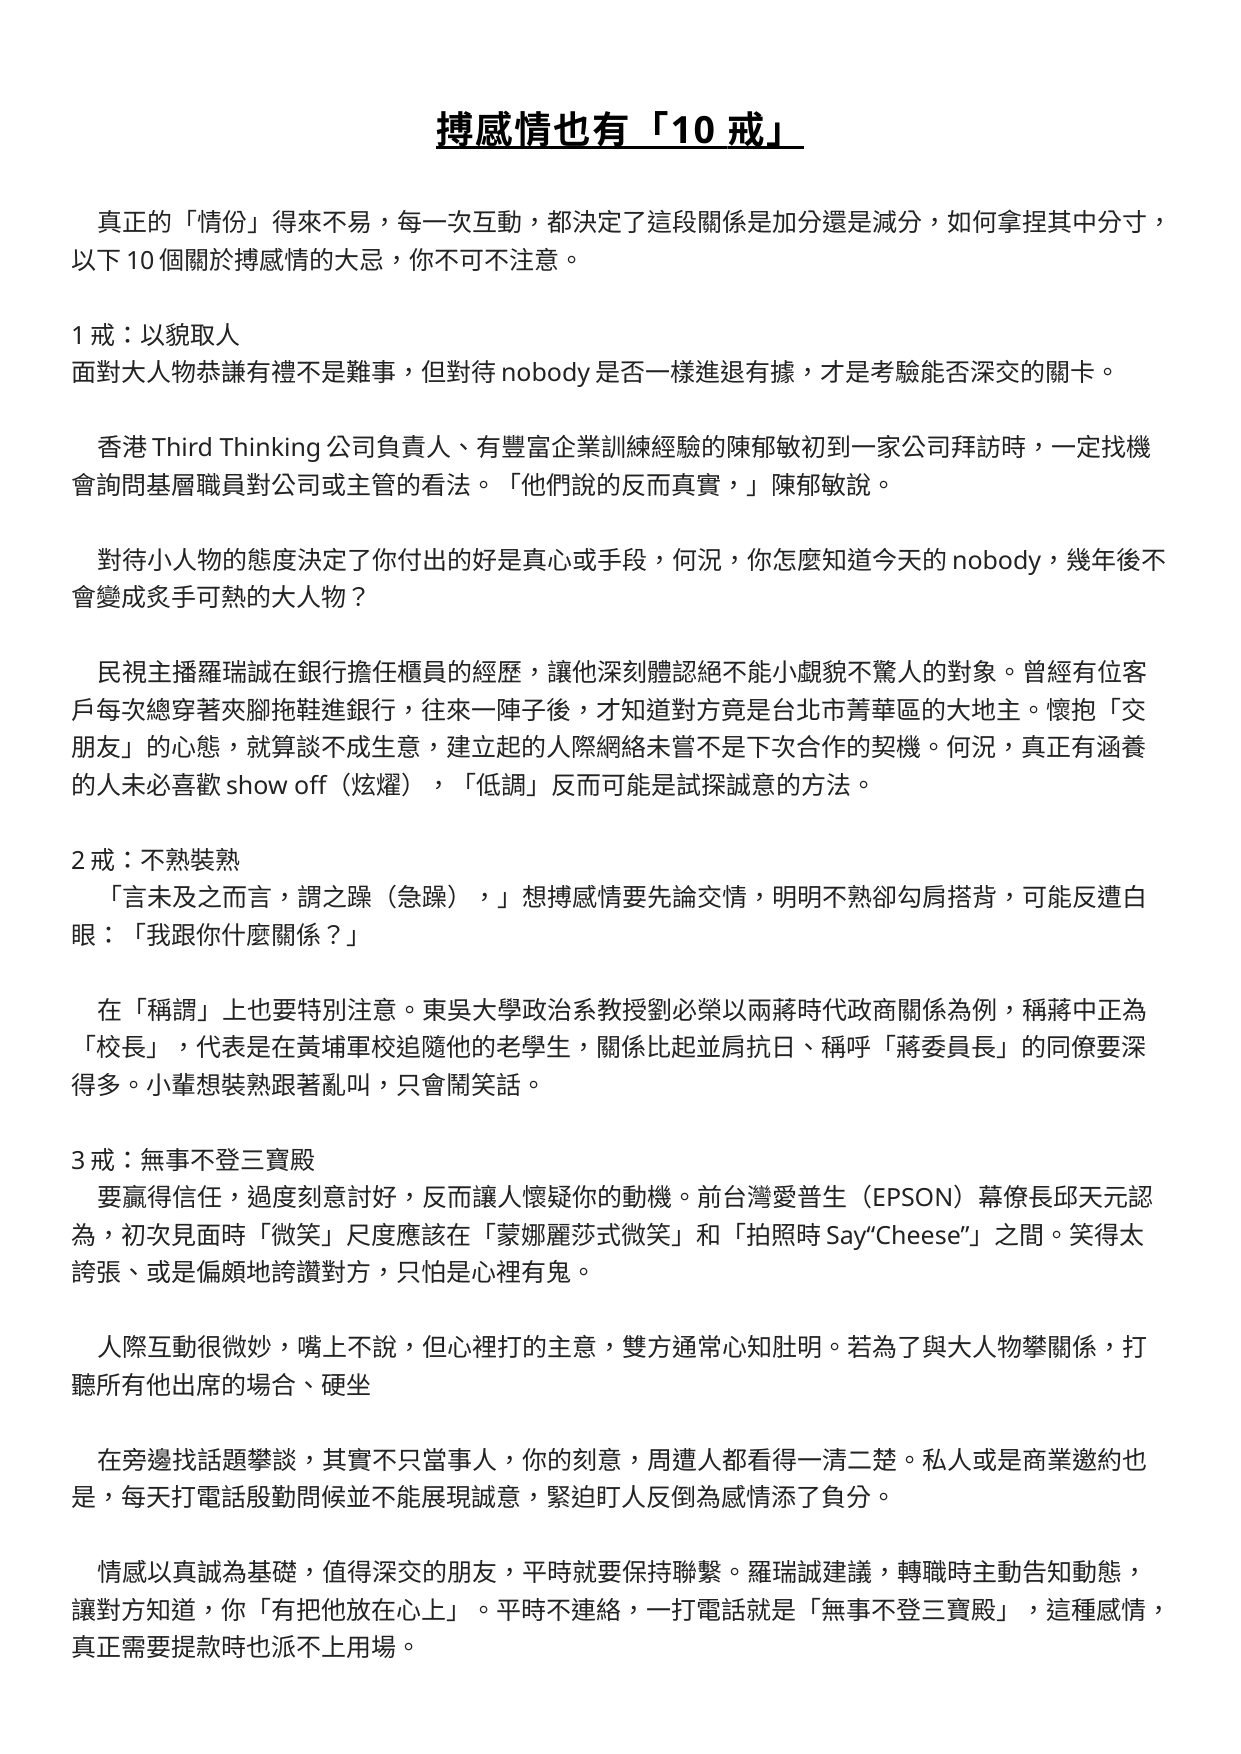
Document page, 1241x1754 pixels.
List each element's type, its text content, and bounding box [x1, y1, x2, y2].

text 搏感情也有「10 戒」 [71, 89, 1169, 164]
text 真正的「情份」得來不易，每一次互動，都決定了這段關係是加分還是減分，如何拿捏其中分寸，以下10個關於搏感情的大忌，你不可不注意。 1戒：以貌取人 面對大人物恭謙有禮不是難事，但對待nobody是否一樣進退有據，才是考驗能否深交的關卡。 香港Third Thinking公司負責人、有豐富企業訓練經驗的陳郁敏初到一家公司拜訪時，一定找機會詢問基層職員對公司或主管的看法。「他們說的反而真實，」陳郁敏說。 對待小人物的態度決定了你付出的好是真心或手段，何況，你怎麼知道今天的nobody，幾年後不會變成炙手可熱的大人物？ 民視主播羅瑞誠在銀行擔任櫃員的經歷，讓他深刻體認絕不能小覷貌不驚人的對象。曾經有位客戶每次總穿著夾腳拖鞋進銀行，往來一陣子後，才知道對方竟是台北市菁華區的大地主。懷抱「交朋友」的心態，就算談不成生意，建立起的人際網絡未嘗不是下次合作的契機。何況，真正有涵養的人未必喜歡show off（炫燿），「低調」反而可能是試探誠意的方法。 2戒：不熟裝熟 「言未及之而言，謂之躁（急躁），」想搏感情要先論交情，明明不熟卻勾肩搭背，可能反遭白眼：「我跟你什麼關係？」 在「稱謂」上也要特別注意。東吳大學政治系教授劉必榮以兩蔣時代政商關係為例，稱蔣中正為「校長」，代表是在黃埔軍校追隨他的老學生，關係比起並肩抗日、稱呼「蔣委員長」的同僚要深得多。小輩想裝熟跟著亂叫，只會鬧笑話。 3戒：無事不登三寶殿 要贏得信任，過度刻意討好，反而讓人懷疑你的動機。前台灣愛普生（EPSON）幕僚長邱天元認為，初次見面時「微笑」尺度應該在「蒙娜麗莎式微笑」和「拍照時Say“Cheese”」之間。笑得太誇張、或是偏頗地誇讚對方，只怕是心裡有鬼。 人際互動很微妙，嘴上不說，但心裡打的主意，雙方通常心知肚明。若為了與大人物攀關係，打聽所有他出席的場合、硬坐 在旁邊找話題攀談，其實不只當事人，你的刻意，周遭人都看得一清二楚。私人或是商業邀約也是，每天打電話殷勤問候並不能展現誠意，緊迫盯人反倒為感情添了負分。 情感以真誠為基礎，值得深交的朋友，平時就要保持聯繫。羅瑞誠建議，轉職時主動告知動態，讓對方知道，你「有把他放在心上」。平時不連絡，一打電話就是「無事不登三寶殿」，這種感情，真正需要提款時也派不上用場。 4戒：不懂得設停損點 真正的感情不是賭博，必須認真經營，才會引起共鳴。它不見得一定有回報，所以承諾前必須先衡量底線。邱天元表示，最好將帳戶設「停損點」，要幫人，自己得先承受犧牲的風險，有了這層心理建設，才可能經營細水長流的感情。 5戒：以為光靠閒扯就能攀關係 八卦、閒扯，某些時候是初次見面的破冰方法，但重要商業往來，通常廢話不多說。安永會計師事務所執業會計師傅文芳初次會見大企業客戶時，彼此就已經掌握目的和需求，當務之急是解決問題，閒話家常非但不能拉近距離，還浪費時間。不如等結案後舉辦慶功宴再釋出關心，心中大石頭放下，反而能暢所欲言，搏得真感情。 6戒：客套話當真 聽到「有空一起出來吃個飯！」這句話，你會不會煩惱，對方是虛晃一招，還是真心想和你深交，喝咖啡、談心事？ 狀況未明時，「主動破冰」是最好的解決方法。中信房屋董事長特助胡佩蘭建議，過幾天試探一下：「上次不是說好要一起吃飯？」如果對方只是淡淡回應：「對呀，那再約吧！」沒有主動安排，就知道邀約只是客套話，不必放心上，避免老把話當真，讓自己很受傷。然而，事有例外。劉必榮舉例，若是業務拜訪，遇到客戶以「現在正在忙，明天同樣時間再來」的理由推拒，最好遵守約定。尤其是開發陌生客戶，輕諾寡信不會是個令人信賴的業務員，守時、尊重對方時間，反而可能是建立關係的開始。 7戒：人情債，還光光 古語中的「送往迎來」很有道理，有時候「互欠人情」反而讓雙方感情更好。許多深刻關係就建立在「魚幫水、水幫魚」過程當中。 曾經有位政商關係良好的大人物擔任公職，任期滿之後原單位收回公務配車，當天卻同時有數位CEO級的重量人士為了回報他的情誼，自掏腰包，以高級進口車相贈。 他收了幾輛車？「當然1台也沒有！」邱天元打趣：「欠人情就像向地下錢莊借錢，利息永遠比銀行高，」如果收了車，欠的「債」也許就還完了，不如接受情意、卻回絕禮物，雙方的關係不能刀切豆腐兩面光，日後只有更加你儂我儂。 8戒：沒能力就靠關係 感情可以幫助成事，卻不是一切的基礎。傅文芳強調，商業競爭下，「情分」可能在關鍵時刻推一把，但要等水到，先得渠成，到頭來，客戶看的還是專業能力。尤其企業中衡量員工是否適任，還是以績效為主，光靠搏感情就可以出頭的時代已經過去了。胡佩蘭進一步指出，幾個同事間感情好，卻一起推拒工作，這種出於負面情緒的「共生組織」最令公司頭痛。 9戒：為了得到好感情而說謊 出了社會的人，幾乎每個都很聰明，為人究竟是真誠還是虛假，都被攤在陽光下檢視，差別只是對方願不願意點破而已。 在商業互動中，說謊不只是道德問題，還是策略問題。若情況不允許吐露實情，寧願沉默，也不要說謊。謊言被拆穿，連互信基礎都沒了，何敢奢望「感情」？ 世界很小，你永遠不知道今天說的話，明天會傳到誰的耳朵裡。所以說謊還可能裡外不是人。眾達國際法律事務所律師黃日燦舉例，為了討好對方，今天碰到喜歡花草的A，也跟著喜歡花草；碰到B討厭花草，也跟著討厭。有天A與B碰面了，一交換意見，2個人都會覺得你不真誠，即便是微不足道的小細節，說謊會讓你雙方都得罪了。 但直言不諱不等於尖銳，尤其初見面場合，就算不贊同對方意見，邱天元建議，回應時以「很有意思」、“not bad”等中性用詞，會比直接說「不！」來得恰當。一來給雙方多點時間判斷對錯，同時不把話說死，保留了轉圜空間。 10戒：人前人後兩樣情 壞話只能當面說，好話需要背後說。他人背後所做的任何評價，對關係的殺傷力和幫助，都是當面表達的百倍。 邱天元以「表達感激」為例，話要說到對方心窩裡，道謝需要具備3個步驟，才算完整：首先，一定要當面致謝；其次，對方不在場時，在公開場合稱讚並感謝對方；一段時間之後，再舊事重提，感謝對方當時的幫忙。對方知道在其他人面前、甚至隔了一陣子仍然記得他的好，一定倍感窩心，但相反地，背地裡批評是關係最大殺手，保持對不在場者的忠誠，是一切信任的基礎。 10個情感儲蓄行為 除了戒除搏感情10戒，還有哪些行為會造成你情感帳戶的收入與支出？史蒂芬．柯維（Stephen R. Covey）在《第8個習慣》（The 8th Habit：From Effectiveness to Greatness）中也整理了10個重點，很值得參考。 ■儲蓄 先努力理解他人 信守承諾 誠實、開誠布公 和善、有禮 雙贏或無交易的思維方式 明確的期望 對不在場者保持忠誠 道歉 接受回饋意見 寬恕 ■支出 先求被他人理解 破壞承諾 圓滑的操縱 冷漠、無禮 我贏你輸或我輸你贏的思維方式 破壞期望 不忠誠、欺騙 驕傲、自負、傲慢 不接受回饋意見 心懷怨恨 ■必要的犧牲 不耐煩、自我中心 情緒、感情、時間 自我中心、傲慢、控制 自我、時間、感覺、成見、偏見 勝者為王、競爭意識 蜻蜓點水式的交流 某些社會認可、祕而不宣 自我、傲慢、驕傲、時間 自我、傲慢、驕傲、起反作用的溝通 驕傲、自我中心 [71, 202, 1169, 1664]
